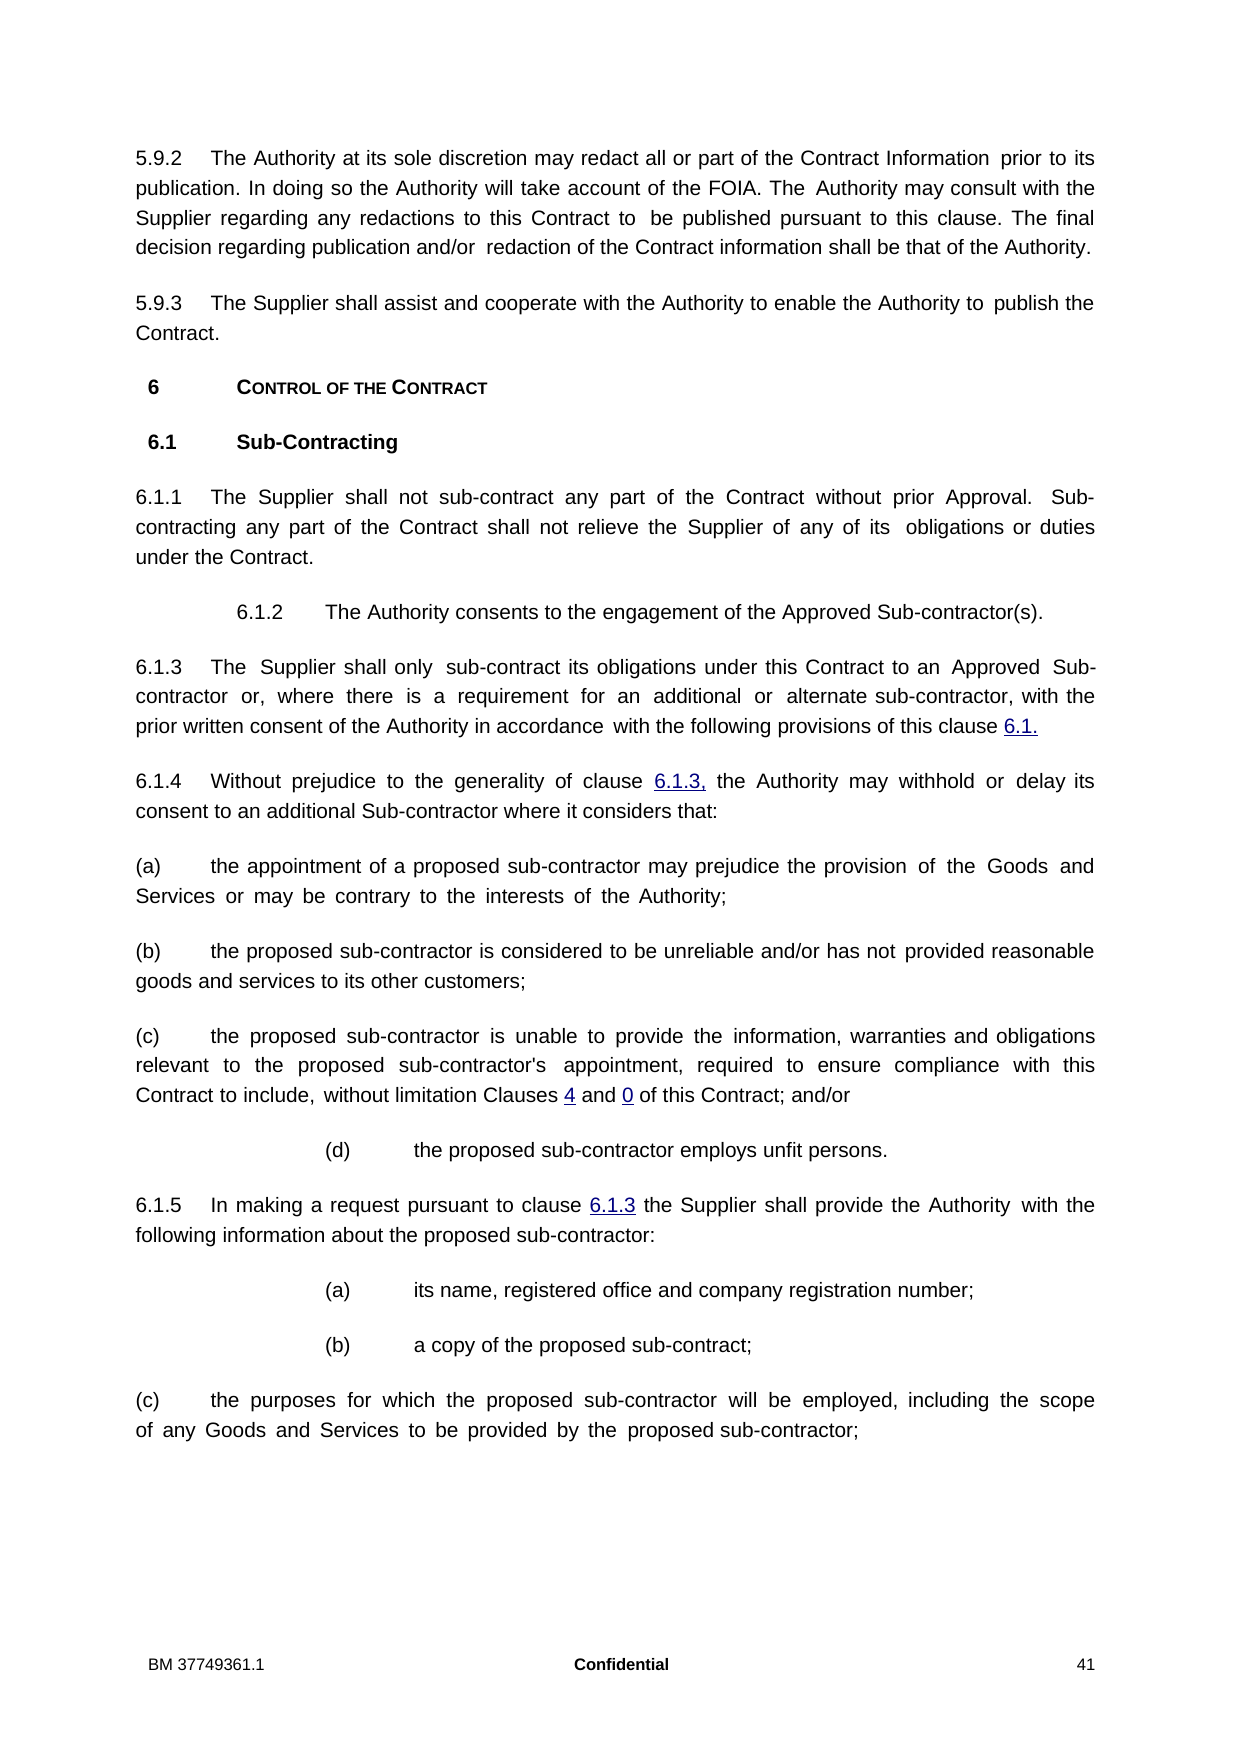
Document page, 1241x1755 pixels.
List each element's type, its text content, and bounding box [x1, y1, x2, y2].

list a copy of the proposed sub-contract; [325, 1333, 1107, 1357]
list Without prejudice to the generality of clause 6.1.3, the Authority may withhold or delay its consent to an additional Sub-contractor where it considers that: [135, 769, 1096, 823]
list The Supplier shall not sub-contract any part of the Contract without prior Approval. Sub-contracting any part of the Contract shall not relieve the Supplier of any of its obligations or duties under the Contract. [135, 485, 1096, 568]
list the proposed sub-contractor is unable to provide the information, warranties and obligations relevant to the proposed sub-contractor's appointment, required to ensure compliance with this Contract to include, without limitation Clauses 4 and 0 of this Contract; and/or [135, 1024, 1096, 1107]
list the purposes for which the proposed sub-contractor will be employed, including the scope of any Goods and Services to be provided by the proposed sub-contractor; [135, 1388, 1095, 1442]
list its name, registered office and company registration number; [325, 1278, 1107, 1302]
list In making a request pursuant to clause 6.1.3 the Supplier shall provide the Authority with the following information about the proposed sub-contractor: [135, 1193, 1096, 1247]
list the proposed sub-contractor is considered to be unreliable and/or has not provided reasonable goods and services to its other customers; [135, 939, 1095, 992]
list The Supplier shall assist and cooperate with the Authority to enable the Authority to publish the Contract. [135, 290, 1095, 344]
subtitle Sub-Contracting [148, 430, 1107, 454]
list The Supplier shall only sub-contract its obligations under this Contract to an Approved Sub-contractor or, where there is a requirement for an additional or alternate sub-contractor, with the prior written consent of the Authority in accordance with the following provisions of this clause 6.1. [135, 654, 1096, 738]
list the proposed sub-contractor employs unfit persons. [325, 1138, 1107, 1162]
list The Authority at its sole discretion may redact all or part of the Contract Information prior to its publication. In doing so the Authority will take account of the FOIA. The Authority may consult with the Supplier regarding any redactions to this Contract to be published pursuant to this clause. The final decision regarding publication and/or redaction of the Contract information shall be that of the Authority. [135, 146, 1096, 259]
list CONTROL OF THE CONTRACT [148, 375, 1107, 399]
list The Authority consents to the engagement of the Approved Sub-contractor(s). [236, 599, 1107, 623]
list the appointment of a proposed sub-contractor may prejudice the provision of the Goods and Services or may be contrary to the interests of the Authority; [135, 854, 1095, 908]
